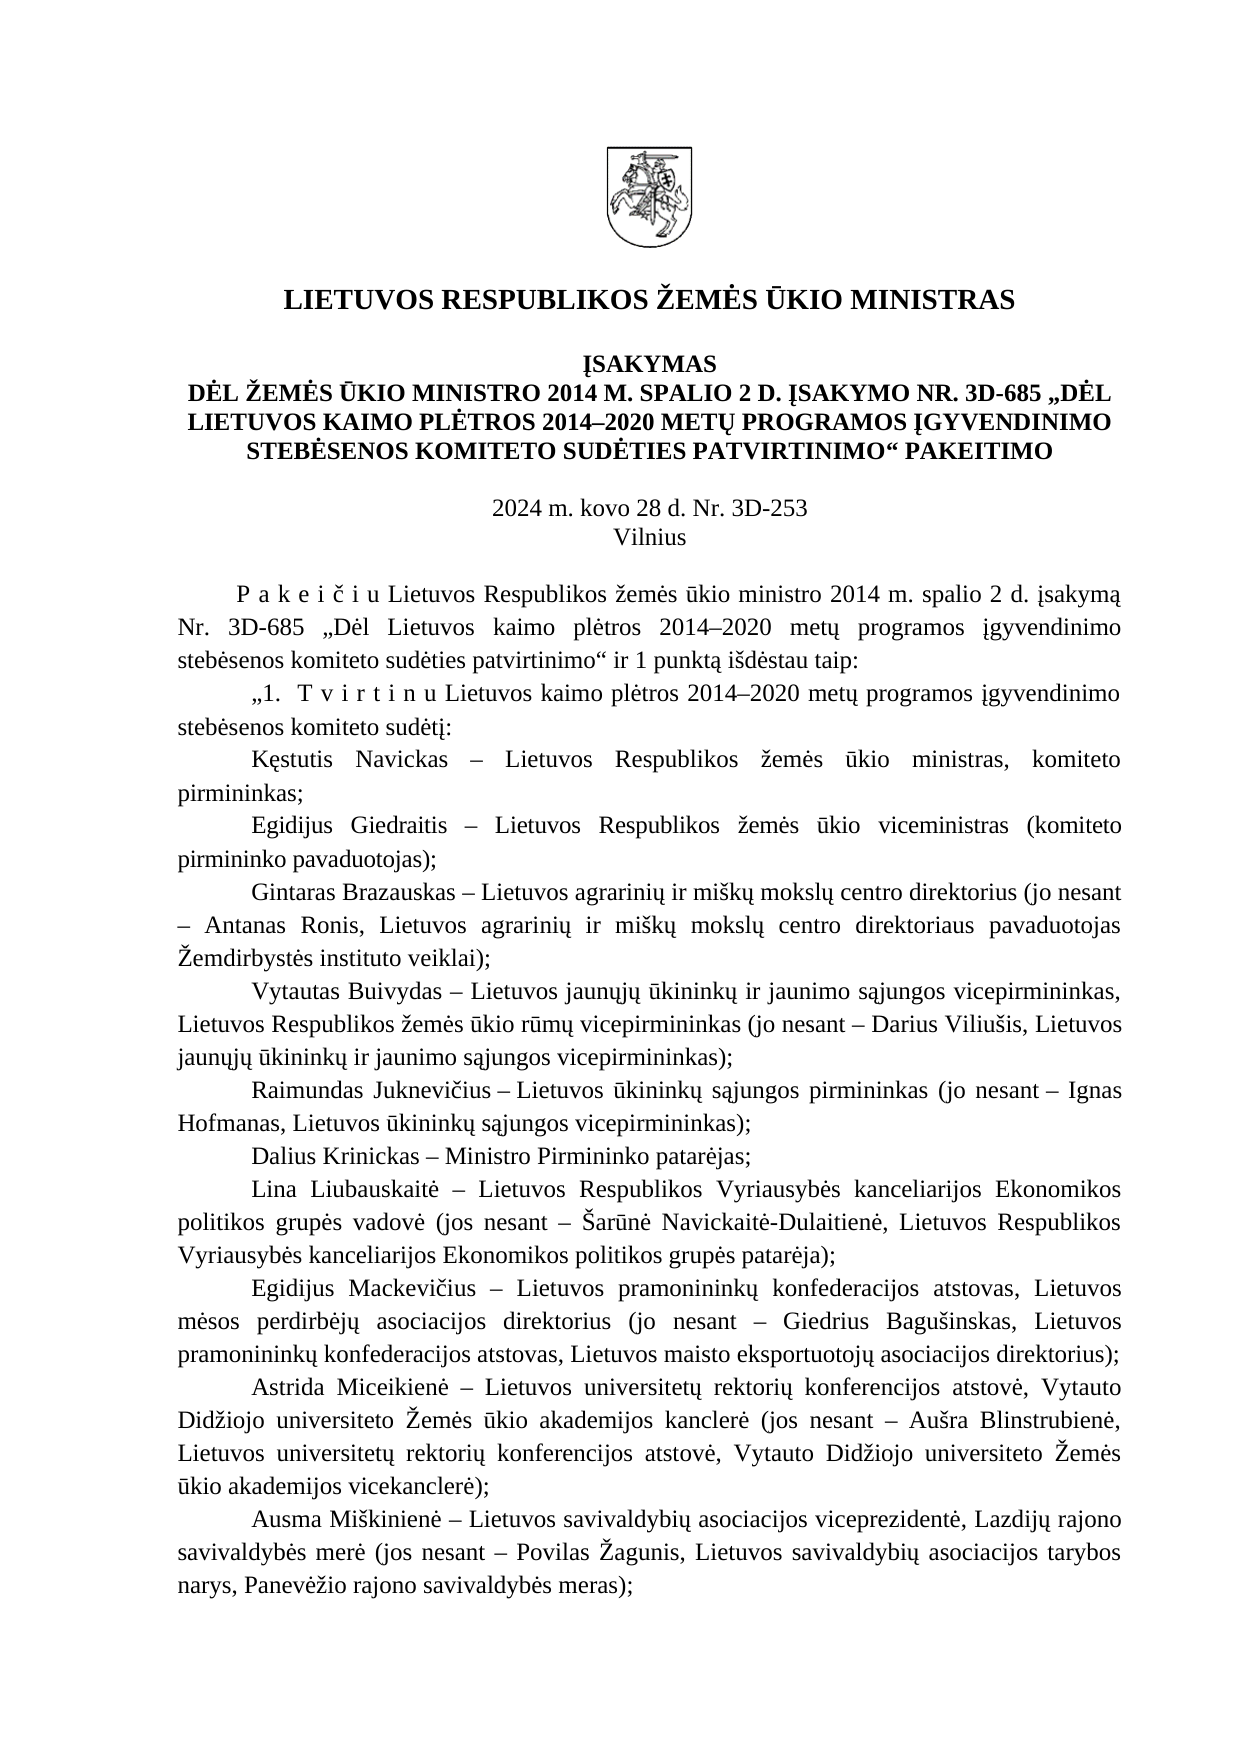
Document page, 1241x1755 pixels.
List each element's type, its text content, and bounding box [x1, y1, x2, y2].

text „1. T v i r t i n u Lietuvos kaimo plėtros 2014–2020 metų programos įgyvendinimo stebėsenos komiteto sudėtį: [177, 678, 1122, 740]
text Gintaras Brazauskas – Lietuvos agrarinių ir miškų mokslų centro direktorius (jo nesant – Antanas Ronis, Lietuvos agrarinių ir miškų mokslų centro direktoriaus pavaduotojas Žemdirbystės instituto veiklai); [177, 877, 1122, 971]
text Ausma Miškinienė – Lietuvos savivaldybių asociacijos viceprezidentė, Lazdijų rajono savivaldybės merė (jos nesant – Povilas Žagunis, Lietuvos savivaldybių asociacijos tarybos narys, Panevėžio rajono savivaldybės meras); [177, 1504, 1122, 1599]
text Dalius Krinickas – Ministro Pirmininko patarėjas; [177, 1141, 1122, 1169]
text LIETUVOS RESPUBLIKOS ŽEMĖS ŪKIO MINISTRAS [177, 282, 1122, 316]
text Egidijus Mackevičius – Lietuvos pramonininkų konfederacijos atstovas, Lietuvos mėsos perdirbėjų asociacijos direktorius (jo nesant – Giedrius Bagušinskas, Lietuvos pramonininkų konfederacijos atstovas, Lietuvos maisto eksportuotojų asociacijos direktorius); [177, 1273, 1122, 1368]
text Kęstutis Navickas – Lietuvos Respublikos žemės ūkio ministras, komiteto pirmininkas; [177, 744, 1122, 806]
text Lina Liubauskaitė – Lietuvos Respublikos Vyriausybės kanceliarijos Ekonomikos politikos grupės vadovė (jos nesant – Šarūnė Navickaitė-Dulaitienė, Lietuvos Respublikos Vyriausybės kanceliarijos Ekonomikos politikos grupės patarėja); [177, 1174, 1122, 1269]
text 2024 m. kovo 28 d. Nr. 3D-253 [177, 493, 1122, 522]
text Vytautas Buivydas – Lietuvos jaunųjų ūkininkų ir jaunimo sąjungos vicepirmininkas, Lietuvos Respublikos žemės ūkio rūmų vicepirmininkas (jo nesant – Darius Viliušis, Lietuvos jaunųjų ūkininkų ir jaunimo sąjungos vicepirmininkas); [177, 976, 1122, 1071]
text Vilnius [177, 522, 1122, 551]
text Raimundas Juknevičius – Lietuvos ūkininkų sąjungos pirmininkas (jo nesant – Ignas Hofmanas, Lietuvos ūkininkų sąjungos vicepirmininkas); [177, 1075, 1122, 1137]
text DĖL ŽEMĖS ŪKIO MINISTRO 2014 M. SPALIO 2 D. ĮSAKYMO NR. 3D-685 „DĖL LIETUVOS KAIMO PLĖTROS 2014–2020 METŲ PROGRAMOS ĮGYVENDINIMO STEBĖSENOS KOMITETO SUDĖTIES PATVIRTINIMO“ PAKEITIMO [177, 378, 1122, 464]
text P a k e i č i u Lietuvos Respublikos žemės ūkio ministro 2014 m. spalio 2 d. įsakymą Nr. 3D-685 „Dėl Lietuvos kaimo plėtros 2014–2020 metų programos įgyvendinimo stebėsenos komiteto sudėties patvirtinimo“ ir 1 punktą išdėstau taip: [177, 579, 1122, 674]
text Egidijus Giedraitis – Lietuvos Respublikos žemės ūkio viceministras (komiteto pirmininko pavaduotojas); [177, 811, 1122, 872]
text Astrida Miceikienė – Lietuvos universitetų rektorių konferencijos atstovė, Vytauto Didžiojo universiteto Žemės ūkio akademijos kanclerė (jos nesant – Aušra Blinstrubienė, Lietuvos universitetų rektorių konferencijos atstovė, Vytauto Didžiojo universiteto Žemės ūkio akademijos vicekanclerė); [177, 1372, 1122, 1500]
text ĮSAKYMAS [177, 349, 1122, 378]
